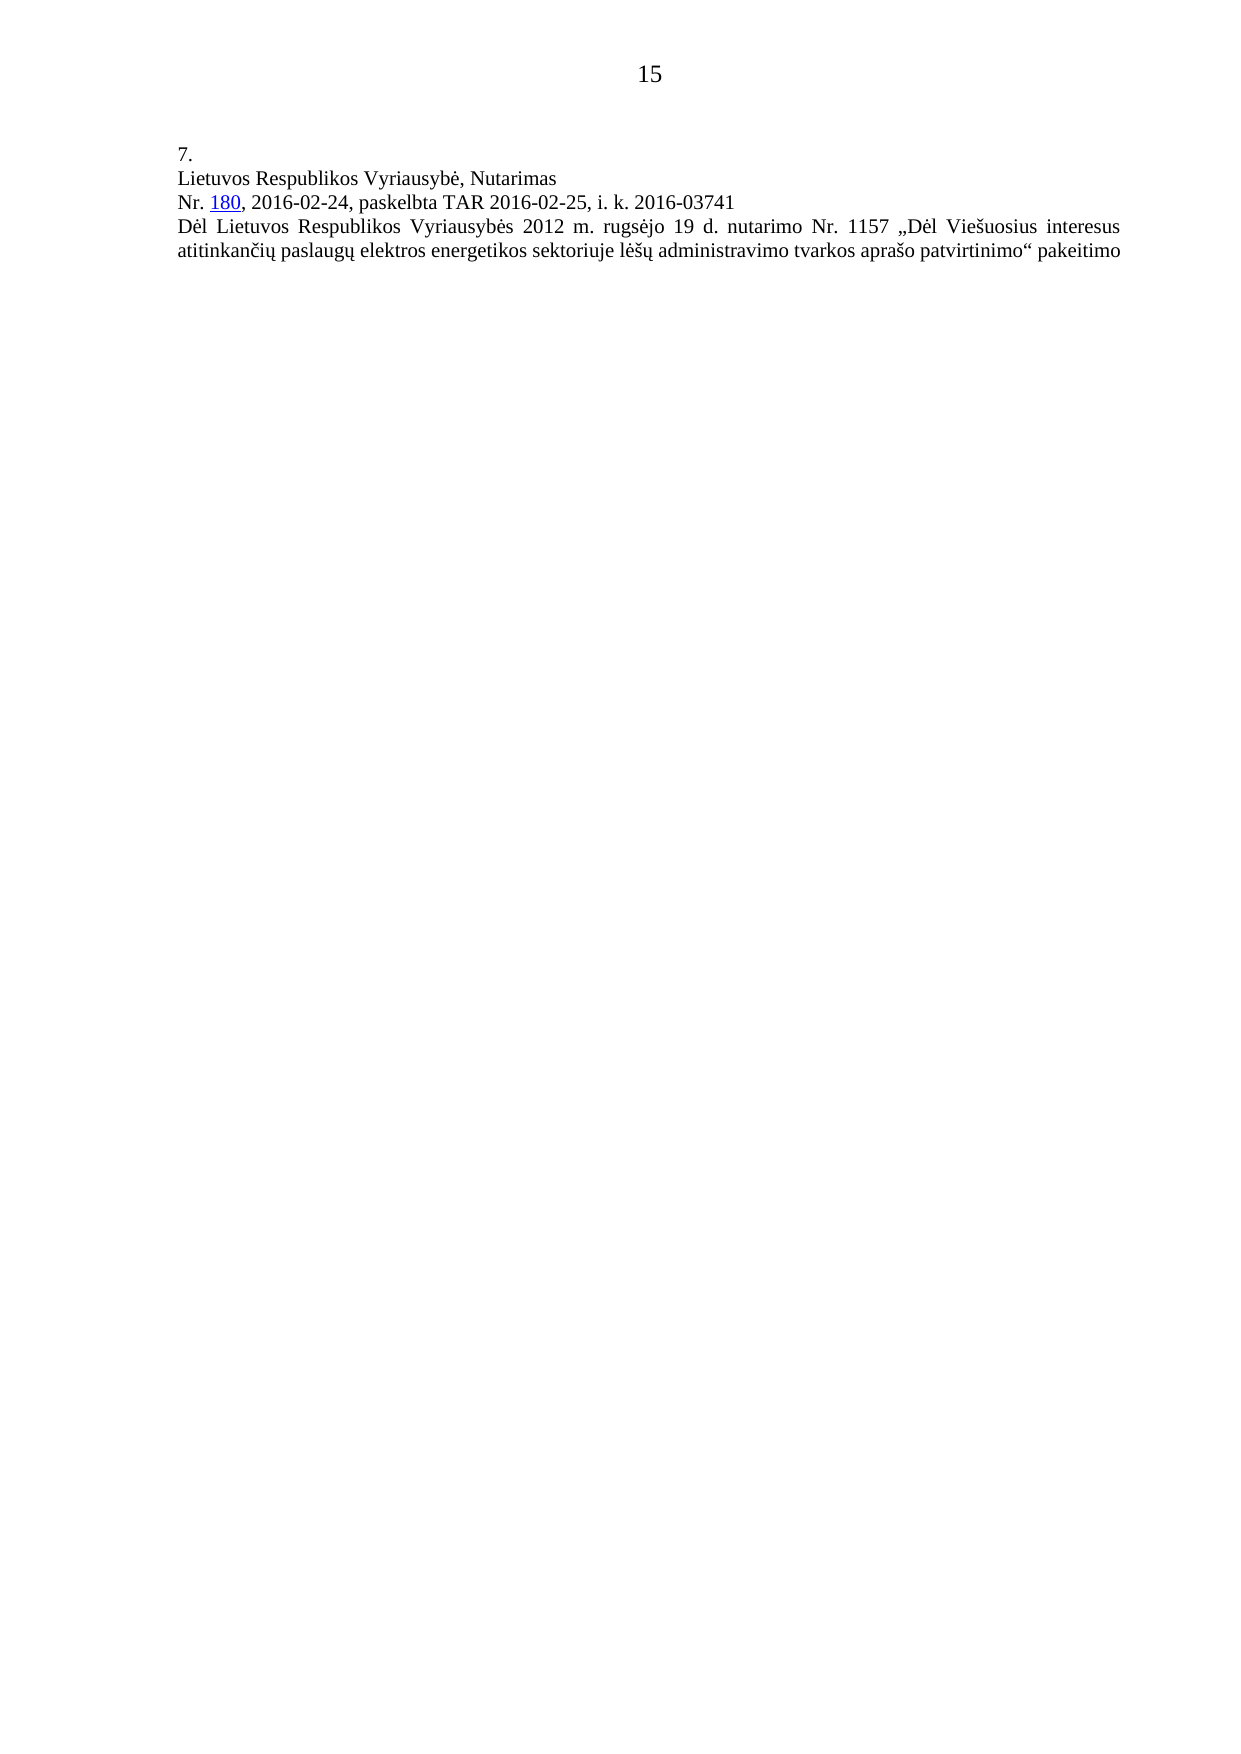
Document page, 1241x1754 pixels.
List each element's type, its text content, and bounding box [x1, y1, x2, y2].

text Lietuvos Respublikos Vyriausybė, Nutarimas [177, 166, 1122, 190]
text 7. [177, 142, 1122, 166]
text Dėl Lietuvos Respublikos Vyriausybės 2012 m. rugsėjo 19 d. nutarimo Nr. 1157 „Dėl Viešuosius interesus atitinkančių paslaugų elektros energetikos sektoriuje lėšų administravimo tvarkos aprašo patvirtinimo“ pakeitimo [177, 214, 1122, 262]
text Nr. 180, 2016-02-24, paskelbta TAR 2016-02-25, i. k. 2016-03741 [177, 190, 1122, 214]
